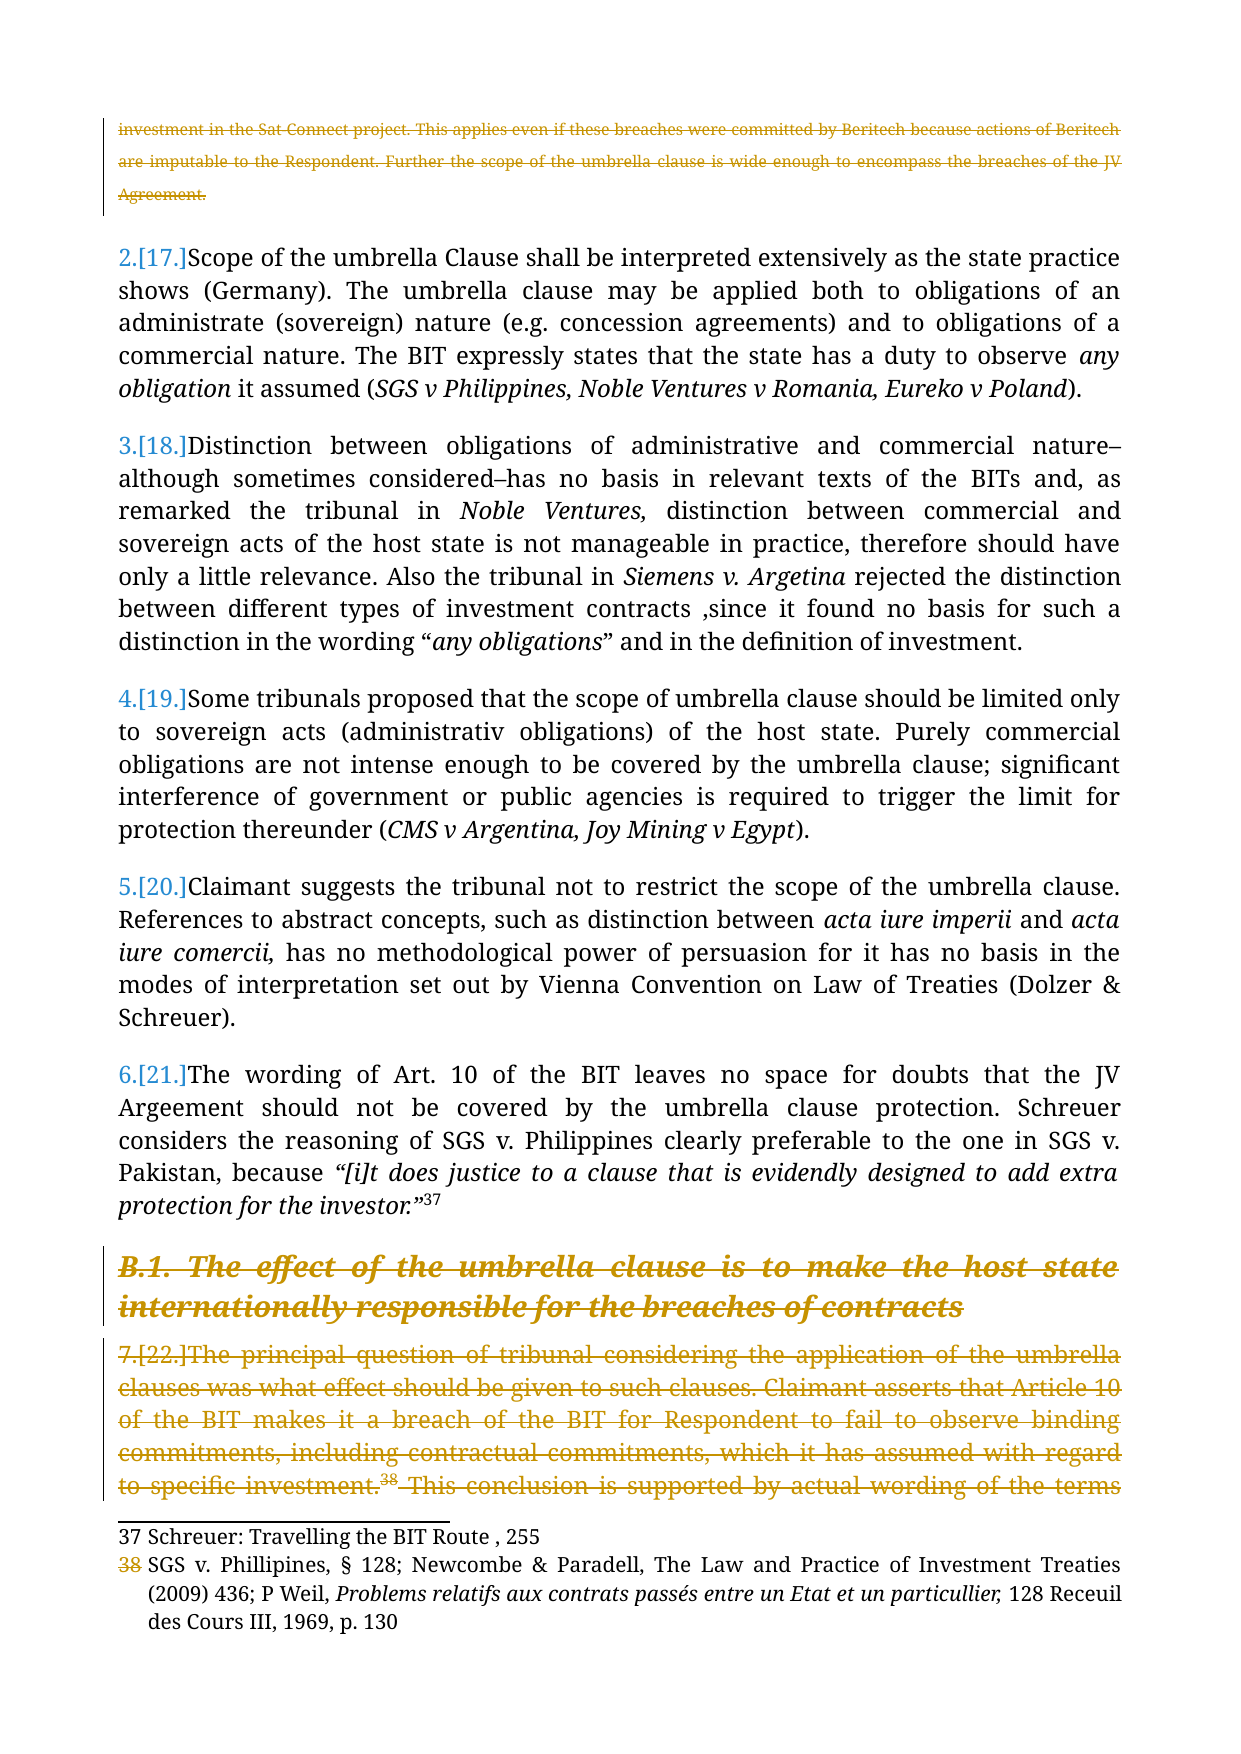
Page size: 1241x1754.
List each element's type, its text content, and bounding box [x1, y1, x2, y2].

list Schreuer: Travelling the BIT Route , 255 [118, 1522, 1122, 1550]
list According to Art. 10 of the BIT, the Respondent is obliged to observe any obligations it has assumed with regard to Claimant´s investment in its territory. The term “any obligation” may be applied to the JV Agreement. The effect of the umbrella clause is, that it makes a non-performance or a breach of the JV Ageement breach of the BIT. [118, 118, 1122, 163]
list According to Art. 10 of the BIT, the Respondent is obliged to observe any obligations it has assumed with regard to Claimant´s investment in its territory. The term “any obligation” may be applied to the JV Agreement. The effect of the umbrella clause is, that it makes a non-performance or a breach of the JV Ageement breach of the BIT. [118, 164, 1122, 216]
list The wording of Art. 10 of the BIT leaves no space for doubts that the JV Argeement should not be covered by the umbrella clause protection. Schreuer considers the reasoning of SGS v. Philippines clearly preferable to the one in SGS v. Pakistan, because “[i]t does justice to a clause that is evidendly designed to add extra protection for the investor.” [118, 1058, 1122, 1221]
list Claimant suggests the tribunal not to restrict the scope of the umbrella clause. References to abstract concepts, such as distinction between acta iure imperii and acta iure comercii, has no methodological power of persuasion for it has no basis in the modes of interpretation set out by Vienna Convention on Law of Treaties (Dolzer & Schreuer). [118, 870, 1122, 1033]
list Some tribunals proposed that the scope of umbrella clause should be limited only to sovereign acts (administrativ obligations) of the host state. Purely commercial obligations are not intense enough to be covered by the umbrella clause; significant interference of government or public agencies is required to trigger the limit for protection thereunder (CMS v Argentina, Joy Mining v Egypt). [118, 682, 1122, 845]
list Scope of the umbrella Clause shall be interpreted extensively as the state practice shows (Germany). The umbrella clause may be applied both to obligations of an administrate (sovereign) nature (e.g. concession agreements) and to obligations of a commercial nature. The BIT expressly states that the state has a duty to observe any obligation it assumed (SGS v Philippines, Noble Ventures v Romania, Eureko v Poland). [118, 241, 1122, 404]
list Distinction between obligations of administrative and commercial nature–although sometimes considered–has no basis in relevant texts of the BITs and, as remarked the tribunal in Noble Ventures, distinction between commercial and sovereign acts of the host state is not manageable in practice, therefore should have only a little relevance. Also the tribunal in Siemens v. Argetina rejected the distinction between different types of investment contracts ,since it found no basis for such a distinction in the wording “any obligations” and in the definition of investment. [118, 429, 1122, 657]
